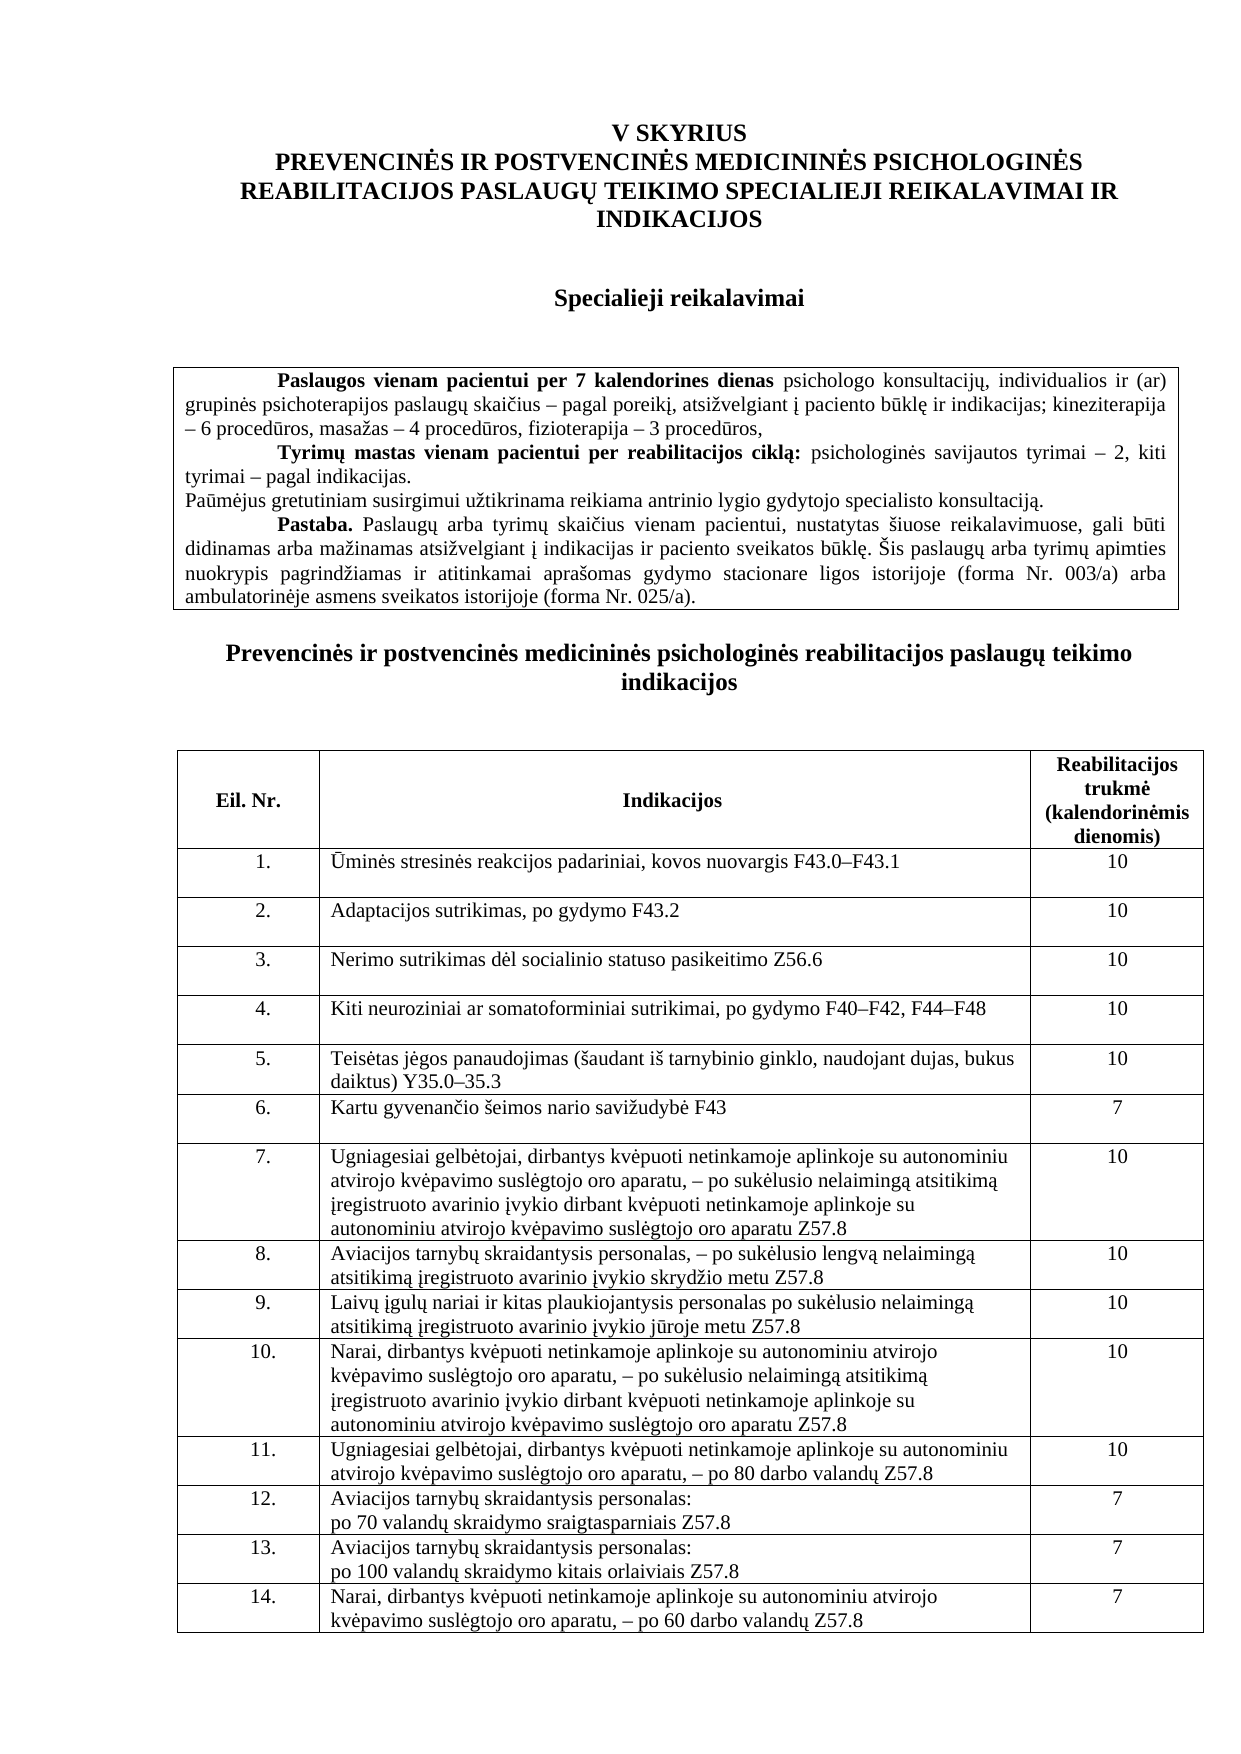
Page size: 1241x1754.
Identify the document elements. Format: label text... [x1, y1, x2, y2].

table_cell Adaptacijos sutrikimas, po gydymo F43.2 [320, 898, 1030, 946]
table_header Eil. Nr. [178, 751, 319, 848]
table_cell 8. [178, 1241, 319, 1289]
table_cell 12. [178, 1486, 319, 1534]
table_cell 9. [178, 1290, 319, 1338]
table_cell 1. [178, 849, 319, 897]
table_cell 10 [1031, 1290, 1203, 1338]
table_cell Kiti neuroziniai ar somatoforminiai sutrikimai, po gydymo F40–F42, F44–F48 [320, 996, 1030, 1044]
table_cell Ugniagesiai gelbėtojai, dirbantys kvėpuoti netinkamoje aplinkoje su autonominiu atvirojo kvėpavimo suslėgtojo oro aparatu, – po sukėlusio nelaimingą atsitikimą įregistruoto avarinio įvykio dirbant kvėpuoti netinkamoje aplinkoje su autonominiu atvirojo kvėpavimo suslėgtojo oro aparatu Z57.8 [320, 1144, 1030, 1240]
table_cell Narai, dirbantys kvėpuoti netinkamoje aplinkoje su autonominiu atvirojo kvėpavimo suslėgtojo oro aparatu, – po sukėlusio nelaimingą atsitikimą įregistruoto avarinio įvykio dirbant kvėpuoti netinkamoje aplinkoje su autonominiu atvirojo kvėpavimo suslėgtojo oro aparatu Z57.8 [320, 1339, 1030, 1436]
table_cell 10 [1031, 1241, 1203, 1289]
table_cell 7. [178, 1144, 319, 1240]
table_cell Teisėtas jėgos panaudojimas (šaudant iš tarnybinio ginklo, naudojant dujas, bukus daiktus) Y35.0–35.3 [320, 1045, 1030, 1093]
table_cell Kartu gyvenančio šeimos nario savižudybė F43 [320, 1095, 1030, 1143]
table_cell 14. [178, 1584, 319, 1632]
table_cell 10 [1031, 1437, 1203, 1485]
table_cell 10 [1031, 1045, 1203, 1093]
table_cell Laivų įgulų nariai ir kitas plaukiojantysis personalas po sukėlusio nelaimingą atsitikimą įregistruoto avarinio įvykio jūroje metu Z57.8 [320, 1290, 1030, 1338]
table_cell 5. [178, 1045, 319, 1093]
table_cell Narai, dirbantys kvėpuoti netinkamoje aplinkoje su autonominiu atvirojo kvėpavimo suslėgtojo oro aparatu, – po 60 darbo valandų Z57.8 [320, 1584, 1030, 1632]
table_cell 10. [178, 1339, 319, 1436]
table_cell 13. [178, 1535, 319, 1583]
table_cell Nerimo sutrikimas dėl socialinio statuso pasikeitimo Z56.6 [320, 947, 1030, 995]
text V SKYRIUS [177, 118, 1181, 147]
table_cell 7 [1031, 1535, 1203, 1583]
table_cell 7 [1031, 1486, 1203, 1534]
table_cell Aviacijos tarnybų skraidantysis personalas: po 100 valandų skraidymo kitais orlaiviais Z57.8 [320, 1535, 1030, 1583]
table_cell Aviacijos tarnybų skraidantysis personalas: po 70 valandų skraidymo sraigtasparniais Z57.8 [320, 1486, 1030, 1534]
table_cell Ūminės stresinės reakcijos padariniai, kovos nuovargis F43.0–F43.1 [320, 849, 1030, 897]
text Specialieji reikalavimai [177, 283, 1181, 312]
table_cell 11. [178, 1437, 319, 1485]
table_header Indikacijos [320, 751, 1030, 848]
table_cell 10 [1031, 996, 1203, 1044]
table_header Paslaugos vienam pacientui per 7 kalendorines dienas psichologo konsultacijų, individualios ir (ar) grupinės psichoterapijos paslaugų skaičius – pagal poreikį, atsižvelgiant į paciento būklę ir indikacijas; kineziterapija – 6 procedūros, masažas – 4 procedūros, fizioterapija – 3 procedūros, Tyrimų mastas vienam pacientui per reabilitacijos ciklą: psichologinės savijautos tyrimai – 2, kiti tyrimai – pagal indikacijas. Paūmėjus gretutiniam susirgimui užtikrinama reikiama antrinio lygio gydytojo specialisto konsultaciją. Pastaba. Paslaugų arba tyrimų skaičius vienam pacientui, nustatytas šiuose reikalavimuose, gali būti didinamas arba mažinamas atsižvelgiant į indikacijas ir paciento sveikatos būklę. Šis paslaugų arba tyrimų apimties nuokrypis pagrindžiamas ir atitinkamai aprašomas gydymo stacionare ligos istorijoje (forma Nr. 003/a) arba ambulatorinėje asmens sveikatos istorijoje (forma Nr. 025/a). [174, 368, 1178, 608]
table_cell 10 [1031, 898, 1203, 946]
table_cell Ugniagesiai gelbėtojai, dirbantys kvėpuoti netinkamoje aplinkoje su autonominiu atvirojo kvėpavimo suslėgtojo oro aparatu, – po 80 darbo valandų Z57.8 [320, 1437, 1030, 1485]
table_cell 4. [178, 996, 319, 1044]
table_header Reabilitacijos trukmė (kalendorinėmis dienomis) [1031, 751, 1203, 848]
table_cell 7 [1031, 1095, 1203, 1143]
table_cell 10 [1031, 849, 1203, 897]
table_cell 6. [178, 1095, 319, 1143]
table_cell 10 [1031, 947, 1203, 995]
table_cell 10 [1031, 1144, 1203, 1240]
table_cell Aviacijos tarnybų skraidantysis personalas, – po sukėlusio lengvą nelaimingą atsitikimą įregistruoto avarinio įvykio skrydžio metu Z57.8 [320, 1241, 1030, 1289]
table_cell 10 [1031, 1339, 1203, 1436]
text PREVENCINĖS IR POSTVENCINĖS MEDICININĖS PSICHOLOGINĖS REABILITACIJOS PASLAUGŲ TEIKIMO SPECIALIEJI REIKALAVIMAI IR INDIKACIJOS [177, 147, 1181, 233]
table_cell 3. [178, 947, 319, 995]
table_cell 7 [1031, 1584, 1203, 1632]
table_cell 2. [178, 898, 319, 946]
text Prevencinės ir postvencinės medicininės psichologinės reabilitacijos paslaugų teikimo indikacijos [177, 638, 1181, 696]
